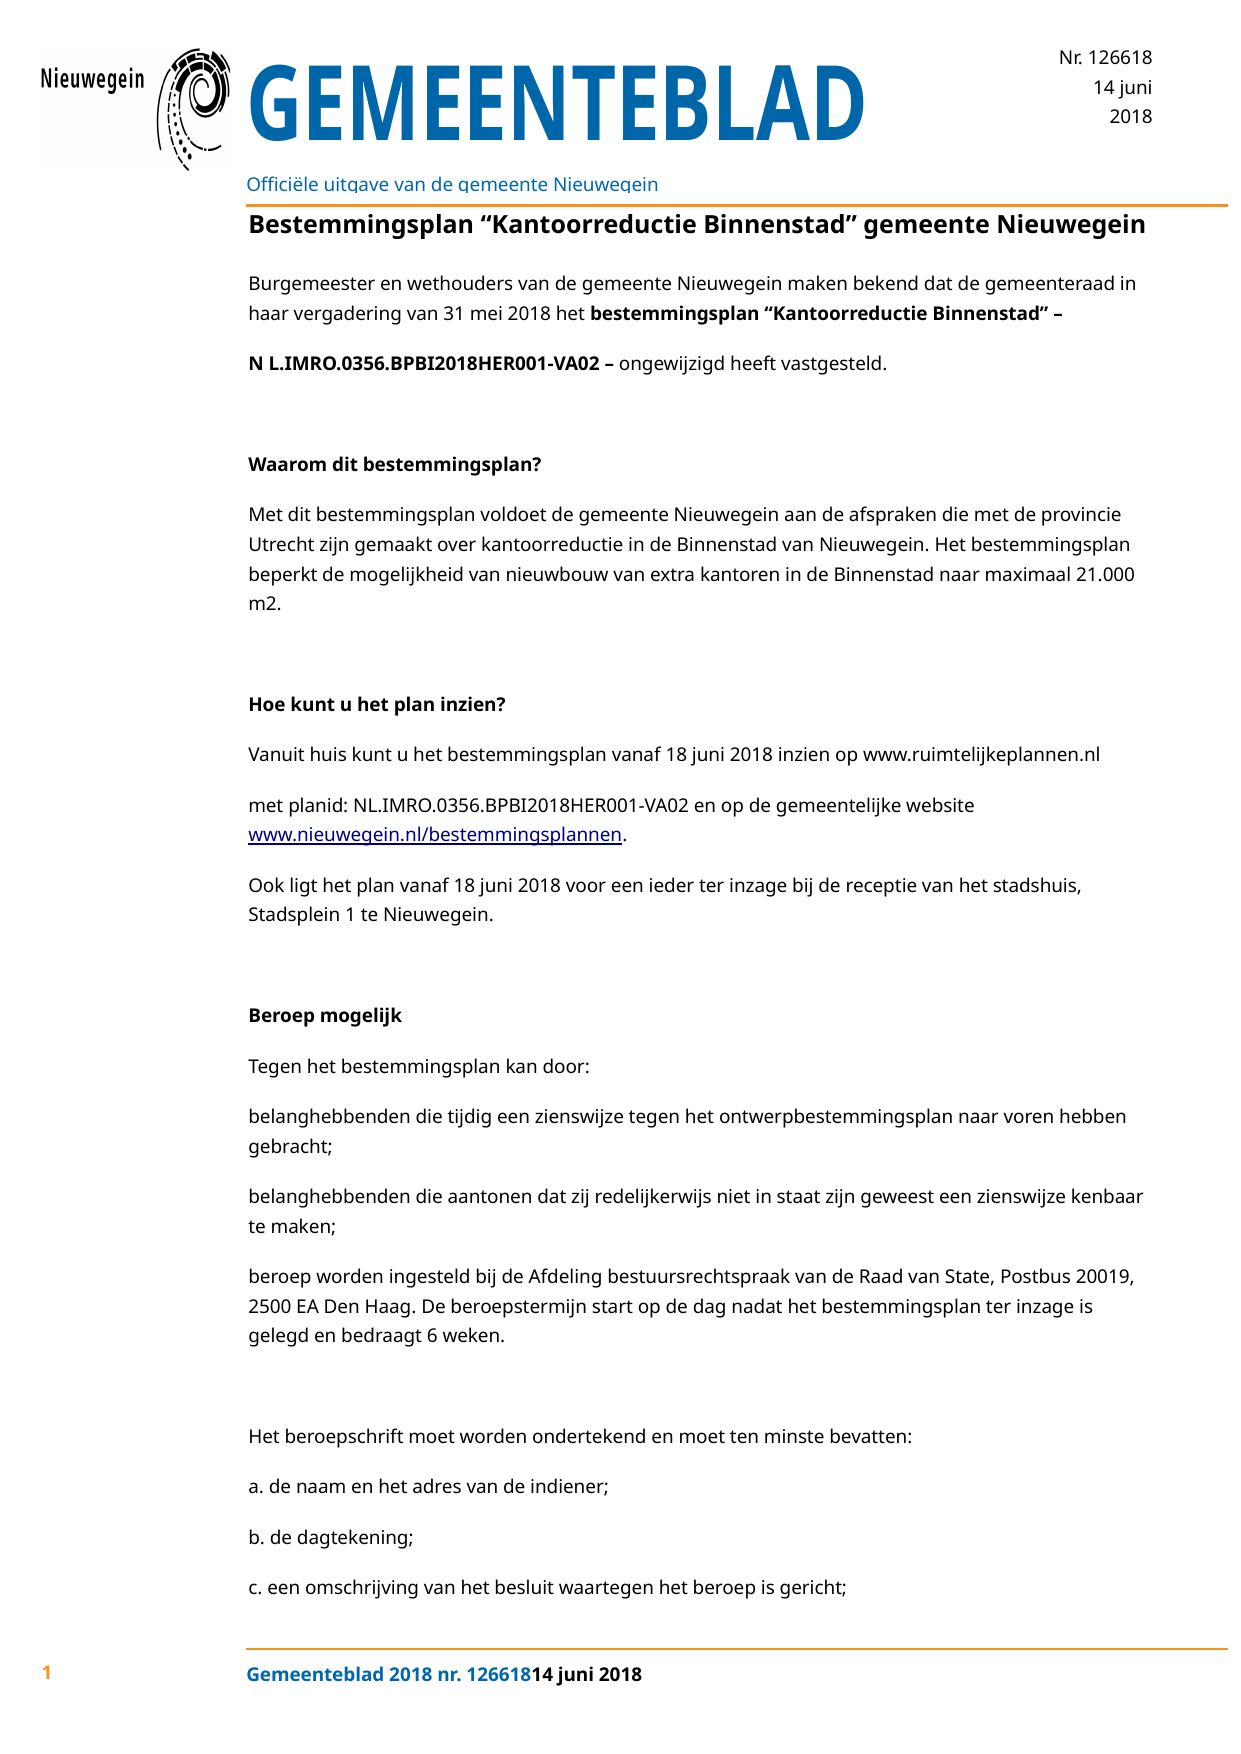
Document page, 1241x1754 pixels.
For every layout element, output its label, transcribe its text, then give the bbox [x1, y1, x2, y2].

text belanghebbenden die aantonen dat zij redelijkerwijs niet in staat zijn geweest een zienswijze kenbaar te maken; [248, 1183, 1152, 1238]
text Hoe kunt u het plan inzien? [248, 691, 1152, 717]
text Vanuit huis kunt u het bestemmingsplan vanaf 18 juni 2018 inzien op www.ruimtelijkeplannen.nl [248, 742, 1152, 767]
text N L.IMRO.0356.BPBI2018HER001-VA02 – ongewijzigd heeft vastgesteld. [248, 350, 1152, 376]
text Het beroepschrift moet worden ondertekend en moet ten minste bevatten: [248, 1423, 1152, 1449]
text Burgemeester en wethouders van de gemeente Nieuwegein maken bekend dat de gemeenteraad in haar vergadering van 31 mei 2018 het bestemmingsplan “Kantoorreductie Binnenstad” – [248, 270, 1152, 326]
text Met dit bestemmingsplan voldoet de gemeente Nieuwegein aan de afspraken die met de provincie Utrecht zijn gemaakt over kantoorreductie in de Binnenstad van Nieuwegein. Het bestemmingsplan beperkt de mogelijkheid van nieuwbouw van extra kantoren in de Binnenstad naar maximaal 21.000 m2. [248, 502, 1152, 616]
text beroep worden ingesteld bij de Afdeling bestuursrechtspraak van de Raad van State, Postbus 20019, 2500 EA Den Haag. De beroepstermijn start op de dag nadat het bestemmingsplan ter inzage is gelegd en bedraagt 6 weken. [248, 1263, 1152, 1348]
text b. de dagtekening; [248, 1524, 1152, 1550]
text Ook ligt het plan vanaf 18 juni 2018 voor een ieder ter inzage bij de receptie van het stadshuis, Stadsplein 1 te Nieuwegein. [248, 872, 1152, 927]
text belanghebbenden die tijdig een zienswijze tegen het ontwerpbestemmingsplan naar voren hebben gebracht; [248, 1103, 1152, 1158]
text Beroep mogelijk [248, 1002, 1152, 1028]
text Waarom dit bestemmingsplan? [248, 451, 1152, 477]
picture [41, 47, 231, 172]
text Tegen het bestemmingsplan kan door: [248, 1053, 1152, 1078]
text c. een omschrijving van het besluit waartegen het beroep is gericht; [248, 1574, 1152, 1600]
text met planid: NL.IMRO.0356.BPBI2018HER001-VA02 en op de gemeentelijke website www.nieuwegein.nl/bestemmingsplannen. [248, 792, 1152, 847]
text Bestemmingsplan “Kantoorreductie Binnenstad” gemeente Nieuwegein [248, 207, 1152, 241]
text a. de naam en het adres van de indiener; [248, 1474, 1152, 1499]
